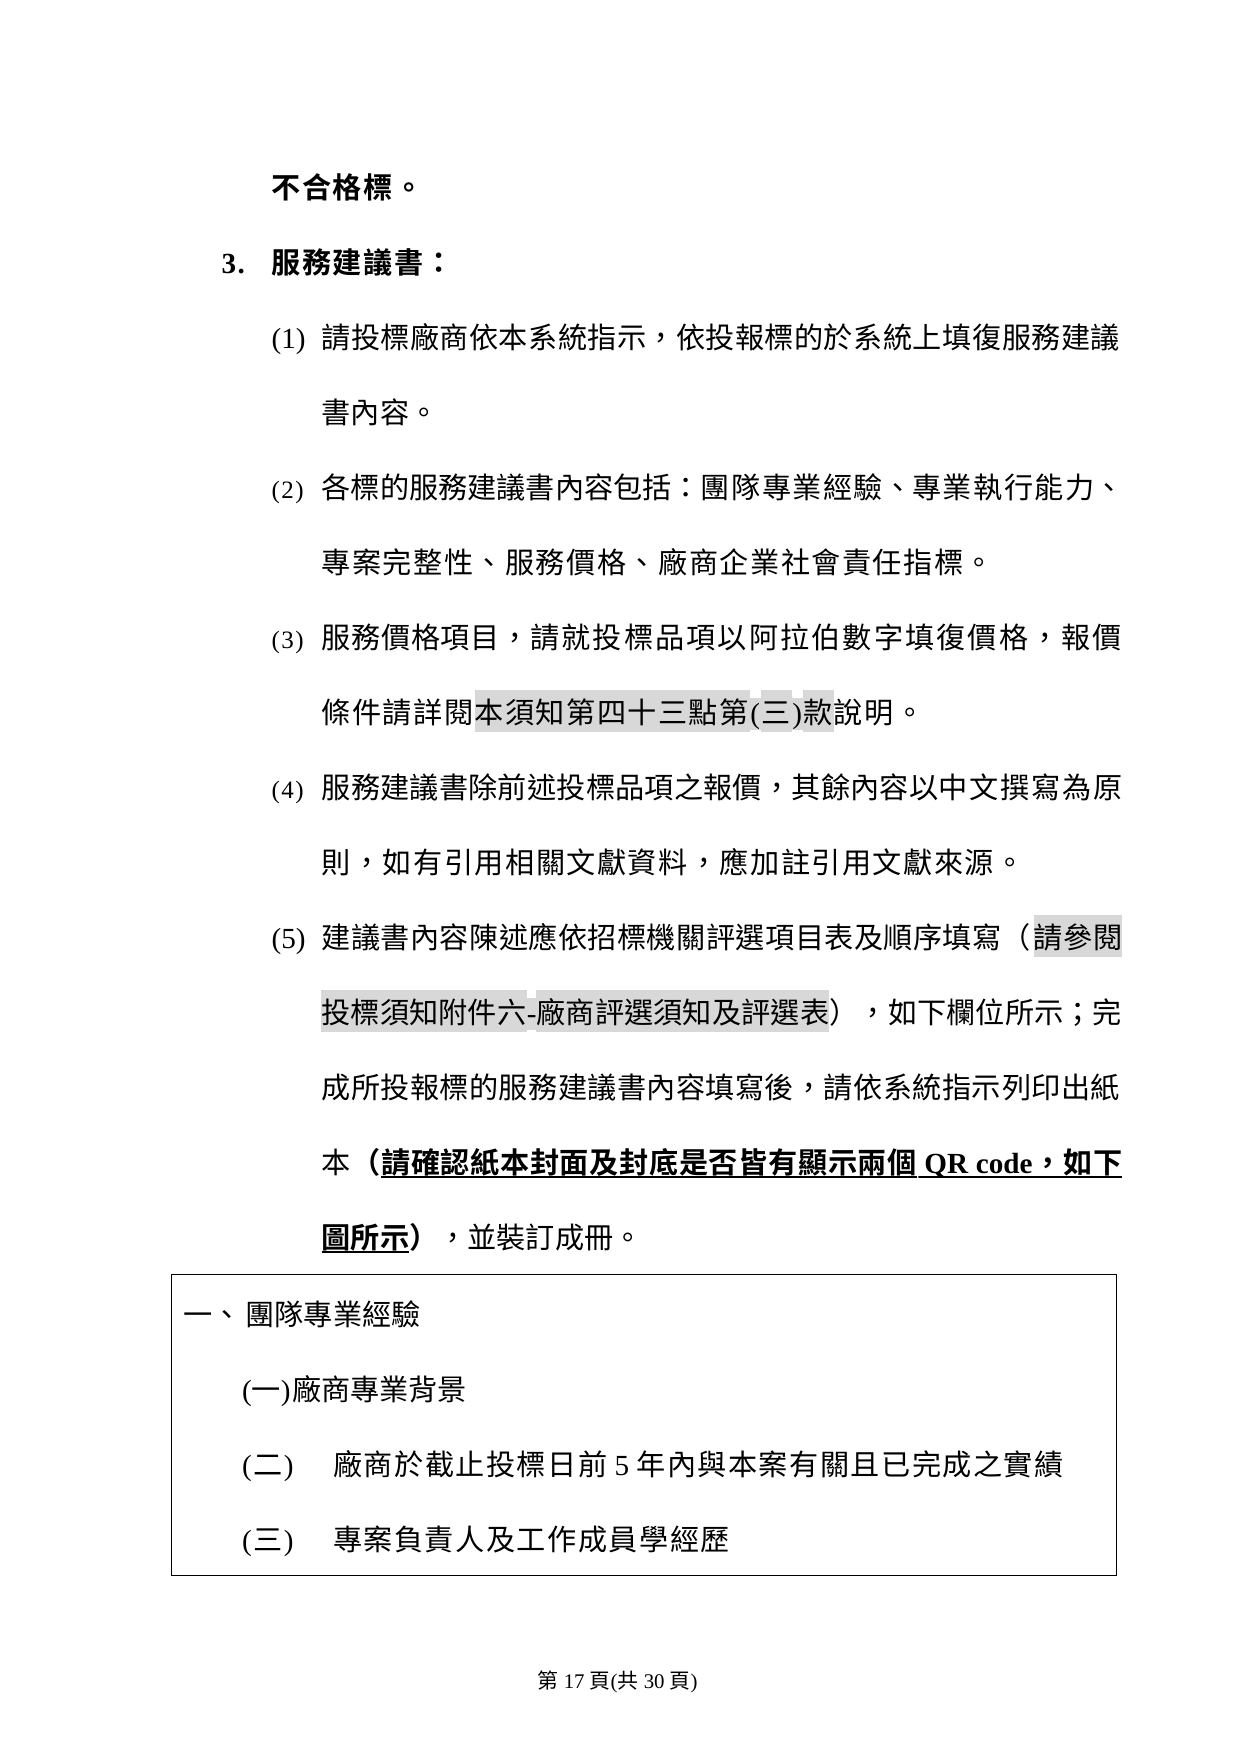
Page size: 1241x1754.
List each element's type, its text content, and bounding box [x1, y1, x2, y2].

list 建議書內容陳述應依招標機關評選項目表及順序填寫（請參閱投標須知附件六-廠商評選須知及評選表），如下欄位所示；完成所投報標的服務建議書內容填寫後，請依系統指示列印出紙本（請確認紙本封面及封底是否皆有顯示兩個QR code，如下圖所示），並裝訂成冊。 [271, 899, 1122, 1274]
list 請投標廠商依本系統指示，依投報標的於系統上填復服務建議書內容。 [271, 299, 1122, 449]
text 不合格標。 [271, 149, 1122, 224]
list 各標的服務建議書內容包括：團隊專業經驗、專業執行能力、專案完整性、服務價格、廠商企業社會責任指標。 [271, 449, 1122, 599]
list 服務建議書： [221, 224, 1122, 299]
table_header 團隊專業經驗 廠商專業背景 廠商於截止投標日前5年內與本案有關且已完成之實績 專案負責人及工作成員學經歷 專業執行能力 進度時程控管、資料管制與品質保證 本案之團隊規模與專案負責人之經驗 本案團隊成員之專業證照 資訊安全及保密之規劃及執行方式 其他資源或有助說明執行能力之資料 資安事件之專業能力處理與管理機制措施 專案完整性 各項服務項目的規劃完整性 各項交付項目之完整性 服務價格 請依各組別品項詳述計費標準與成本分析。 ◎請廠商依「廠商投標文件產生系統」指示，使用「廠商報價分析表」檔案（投標須知附件八-廠商報價分析表）進行成本分析，並依本系統指示將分析結果截圖於系統欄位中。須注意廠商之報價與服務建議書-服務價格須一致。 廠商企業社會責任指標 近一年內曾替員工普遍性加薪 於後續履約期間給予全職從事本勞務採購案之員工薪資 (不含加班費)至少新臺幣(下同)3萬元以上 提供員工「工作與生活平衡」措施 辦理綠色採購 [172, 1275, 1116, 1575]
list 服務價格項目，請就投標品項以阿拉伯數字填復價格，報價條件請詳閱本須知第四十三點第(三)款說明。 [271, 599, 1122, 749]
list 服務建議書除前述投標品項之報價，其餘內容以中文撰寫為原則，如有引用相關文獻資料，應加註引用文獻來源。 [271, 749, 1122, 899]
